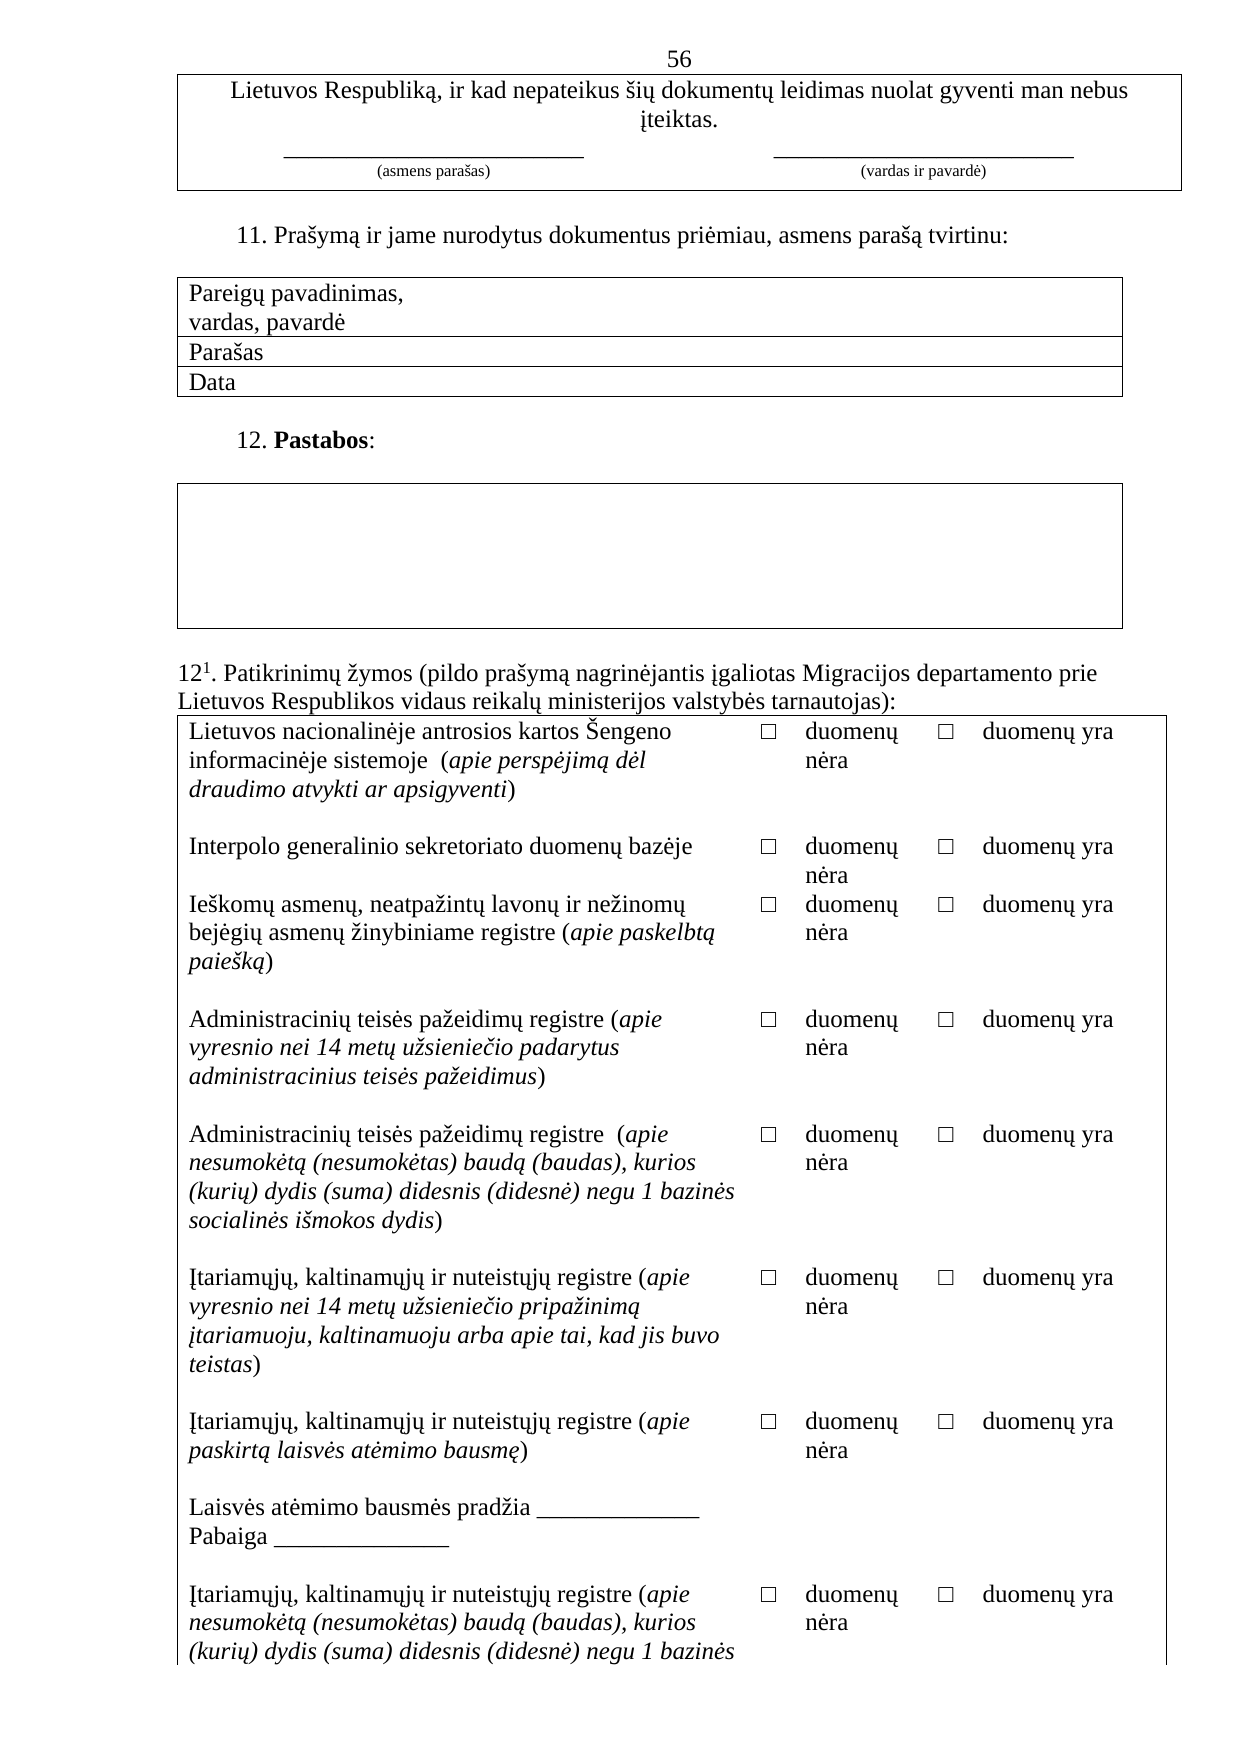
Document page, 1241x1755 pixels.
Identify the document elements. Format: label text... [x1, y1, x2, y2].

table_cell Administracinių teisės pažeidimų registre (apie nesumokėtą (nesumokėtas) baudą (baudas), kurios (kurių) dydis (suma) didesnis (didesnė) negu 1 bazinės socialinės išmokos dydis) [178, 1119, 749, 1262]
table_header [178, 484, 1122, 628]
table_cell □ [927, 1263, 971, 1406]
table_cell □ [927, 1579, 971, 1665]
table_cell □ [750, 889, 794, 1004]
text 12. Pastabos: [177, 426, 1181, 454]
table_header duomenų nėra [794, 716, 927, 831]
table_cell □ [750, 1004, 794, 1119]
table_cell duomenų nėra [794, 1406, 927, 1579]
table_cell duomenų yra [971, 1579, 1166, 1665]
table_header ________________________ [189, 133, 678, 161]
table_header □ [927, 716, 971, 831]
table_cell duomenų yra [971, 889, 1166, 1004]
table_header Lietuvos nacionalinėje antrosios kartos Šengeno informacinėje sistemoje (apie perspėjimą dėl draudimo atvykti ar apsigyventi) [178, 716, 749, 831]
table_cell Interpolo generalinio sekretoriato duomenų bazėje [178, 831, 749, 889]
table_cell □ [927, 1406, 971, 1579]
table_cell □ [750, 1119, 794, 1262]
table_cell □ [750, 1263, 794, 1406]
table_header ________________________ [679, 133, 1168, 161]
table_cell □ [927, 831, 971, 889]
table_cell Parašas [178, 337, 1122, 366]
table_cell □ [927, 889, 971, 1004]
table_cell duomenų nėra [794, 1004, 927, 1119]
table_cell Įtariamųjų, kaltinamųjų ir nuteistųjų registre (apie vyresnio nei 14 metų užsieniečio pripažinimą įtariamuoju, kaltinamuoju arba apie tai, kad jis buvo teistas) [178, 1263, 749, 1406]
table_cell □ [750, 831, 794, 889]
table_cell duomenų yra [971, 1263, 1166, 1406]
table_cell duomenų nėra [794, 889, 927, 1004]
table_cell duomenų yra [971, 1119, 1166, 1262]
table_cell □ [750, 1406, 794, 1579]
table_cell Data [178, 367, 1122, 396]
table_cell □ [750, 1579, 794, 1665]
table_cell Ieškomų asmenų, neatpažintų lavonų ir nežinomų bejėgių asmenų žinybiniame registre (apie paskelbtą paiešką) [178, 889, 749, 1004]
table_cell □ [927, 1119, 971, 1262]
table_cell duomenų nėra [794, 1579, 927, 1665]
table_header □ [750, 716, 794, 831]
table_header Pareigų pavadinimas, vardas, pavardė [178, 278, 1122, 336]
table_cell duomenų yra [971, 1406, 1166, 1579]
table_cell Įtariamųjų, kaltinamųjų ir nuteistųjų registre (apie paskirtą laisvės atėmimo bausmę) Laisvės atėmimo bausmės pradžia _____________ Pabaiga ______________ [178, 1406, 749, 1579]
table_cell duomenų nėra [794, 1263, 927, 1406]
text 121. Patikrinimų žymos (pildo prašymą nagrinėjantis įgaliotas Migracijos departamento prie Lietuvos Respublikos vidaus reikalų ministerijos valstybės tarnautojas): [177, 658, 1181, 715]
table_cell Įtariamųjų, kaltinamųjų ir nuteistųjų registre (apie nesumokėtą (nesumokėtas) baudą (baudas), kurios (kurių) dydis (suma) didesnis (didesnė) negu 1 bazinės [178, 1579, 749, 1665]
table_cell duomenų yra [971, 1004, 1166, 1119]
text 11. Prašymą ir jame nurodytus dokumentus priėmiau, asmens parašą tvirtinu: [177, 220, 1181, 248]
table_cell Administracinių teisės pažeidimų registre (apie vyresnio nei 14 metų užsieniečio padarytus administracinius teisės pažeidimus) [178, 1004, 749, 1119]
table_cell (asmens parašas) [189, 161, 678, 190]
table_cell duomenų nėra [794, 831, 927, 889]
table_cell duomenų yra [971, 831, 1166, 889]
table_cell □ [927, 1004, 971, 1119]
table_cell duomenų nėra [794, 1119, 927, 1262]
table_cell (vardas ir pavardė) [679, 161, 1168, 190]
table_header duomenų yra [971, 716, 1166, 831]
table_header Lietuvos Respubliką, ir kad nepateikus šių dokumentų leidimas nuolat gyventi man nebus įteiktas. [178, 75, 1181, 190]
